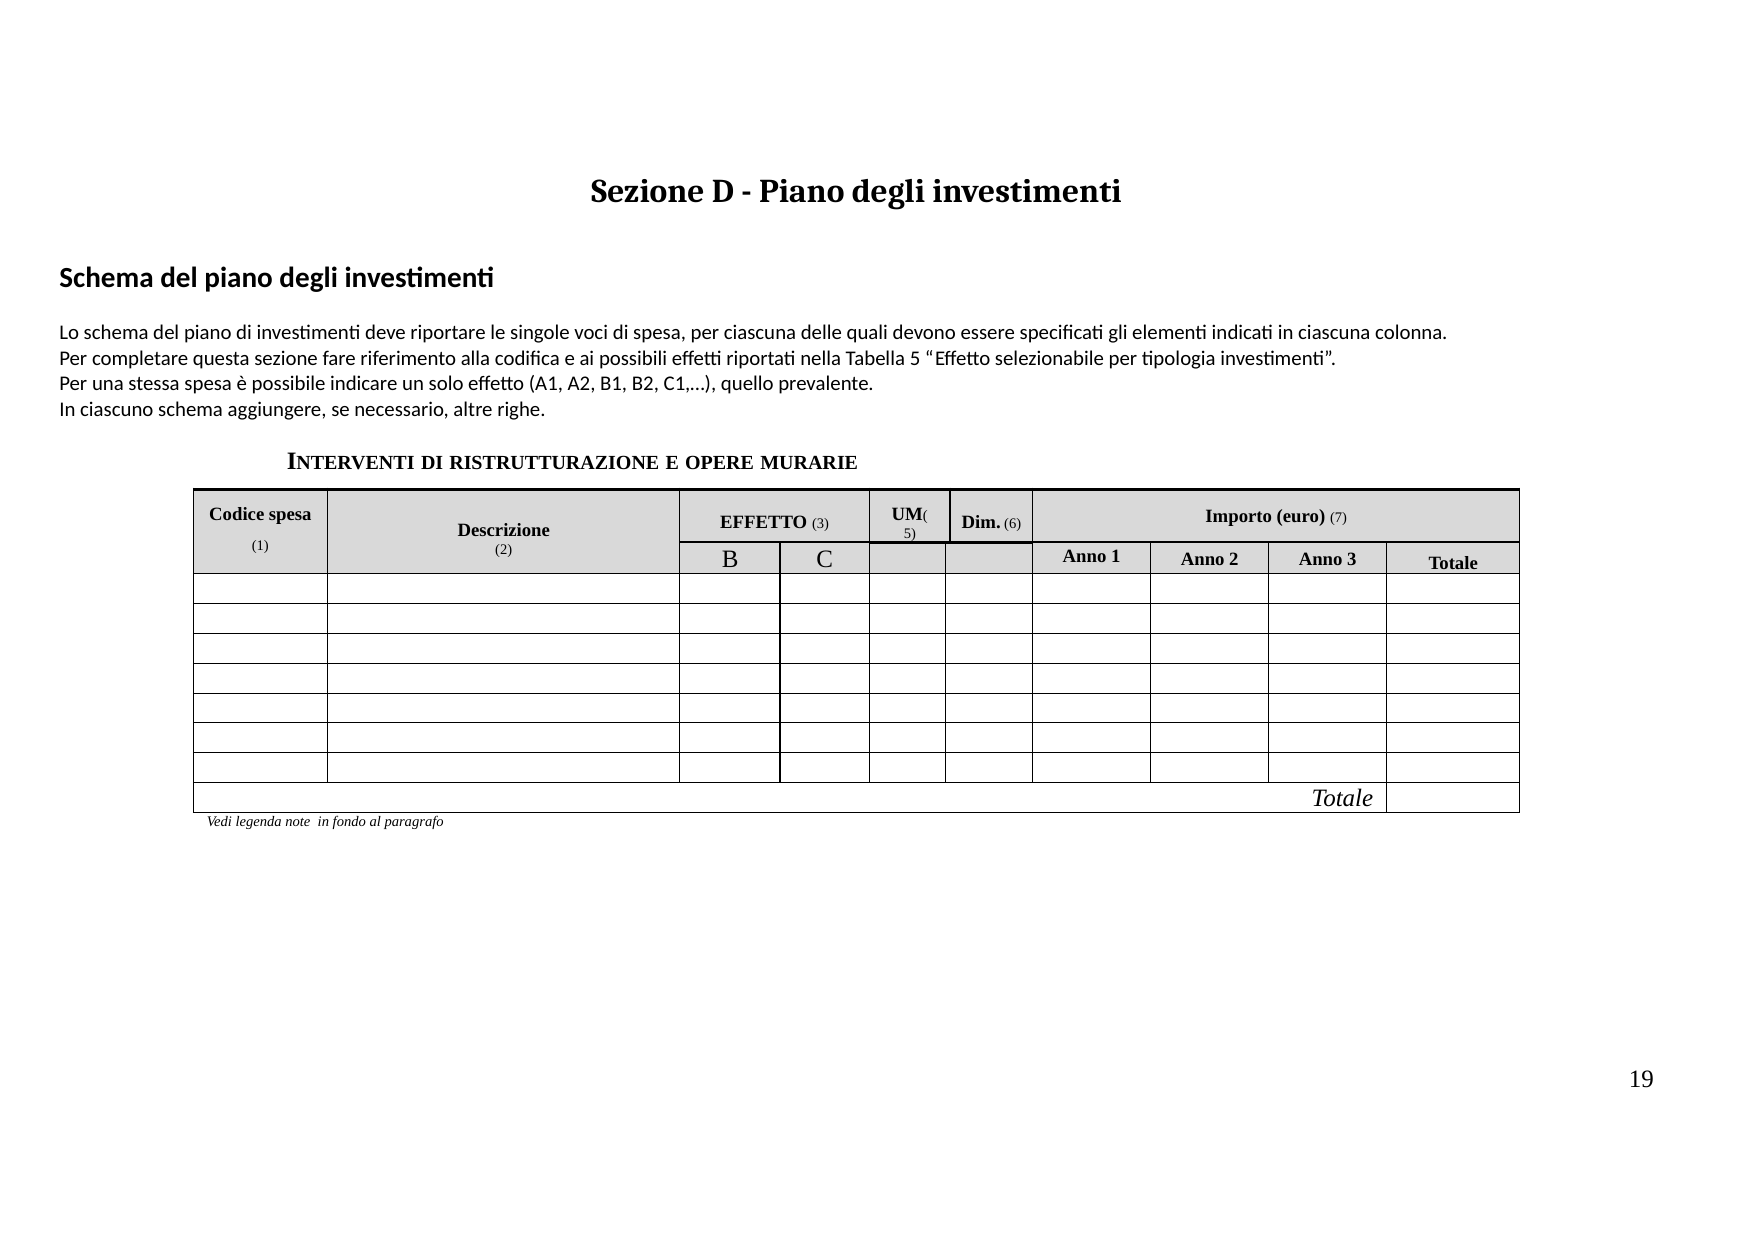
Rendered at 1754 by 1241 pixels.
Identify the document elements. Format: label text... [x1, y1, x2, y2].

table_cell [870, 604, 945, 633]
table_cell [1269, 604, 1386, 633]
table_cell [870, 694, 945, 722]
table_header EFFETTO (3) [680, 491, 869, 541]
table_cell [1269, 694, 1386, 722]
table_cell [1387, 753, 1519, 782]
text Schema del piano degli investimenti [59, 259, 1653, 294]
table_cell Totale [194, 783, 1386, 812]
table_cell [1151, 753, 1268, 782]
table_cell Anno 3 [1269, 543, 1386, 573]
table_cell [328, 723, 679, 752]
table_cell [781, 694, 869, 722]
table_cell [328, 664, 679, 692]
table_cell [946, 634, 1032, 663]
table_cell [1387, 664, 1519, 692]
table_cell [1151, 634, 1268, 663]
table_cell [870, 574, 945, 603]
subtitle Sezione D - Piano degli investimenti [59, 173, 1653, 211]
table_cell [781, 574, 869, 603]
table_cell [946, 664, 1032, 692]
table_cell [1269, 574, 1386, 603]
table_cell Anno 2 [1151, 543, 1268, 573]
table_cell C [781, 543, 869, 573]
table_cell [946, 604, 1032, 633]
table_cell [680, 634, 779, 663]
table_cell [328, 604, 679, 633]
table_cell [1033, 694, 1150, 722]
table_header Descrizione (2) [328, 491, 679, 573]
table_cell [1033, 664, 1150, 692]
table_cell [870, 544, 945, 573]
table_cell [781, 634, 869, 663]
table_cell [194, 574, 327, 603]
table_cell [946, 694, 1032, 722]
table_cell [1387, 694, 1519, 722]
table_cell [870, 664, 945, 692]
table_cell [680, 753, 779, 782]
text Vedi legenda note in fondo al paragrafo [133, 813, 1653, 829]
text In ciascuno schema aggiungere, se necessario, altre righe. [59, 396, 1653, 421]
table_cell [946, 574, 1032, 603]
table_cell [194, 604, 327, 633]
table_cell [680, 574, 779, 603]
table_cell [1269, 753, 1386, 782]
table_cell [1387, 604, 1519, 633]
text Lo schema del piano di investimenti deve riportare le singole voci di spesa, per ciascuna delle quali devono essere specificati gli elementi indicati in ciascuna colonna. [59, 319, 1653, 345]
table_cell Anno 1 [1033, 543, 1150, 573]
table_cell [1269, 634, 1386, 663]
table_cell [1151, 604, 1268, 633]
table_cell [1269, 723, 1386, 752]
table_cell [1151, 694, 1268, 722]
table_cell [1033, 574, 1150, 603]
table_cell [1033, 723, 1150, 752]
table_cell [781, 604, 869, 633]
table_cell [1151, 574, 1268, 603]
table_cell [1387, 723, 1519, 752]
table_header Dim. (6) [951, 491, 1032, 541]
table_cell [680, 723, 779, 752]
table_cell [680, 694, 779, 722]
table_cell [870, 753, 945, 782]
table_cell [946, 753, 1032, 782]
table_cell [781, 664, 869, 692]
table_cell [328, 574, 679, 603]
table_cell [1033, 753, 1150, 782]
table_cell [781, 723, 869, 752]
table_cell [1151, 664, 1268, 692]
text Per completare questa sezione fare riferimento alla codifica e ai possibili effetti riportati nella Tabella 5 “Effetto selezionabile per tipologia investimenti”. [59, 345, 1653, 370]
table_cell [680, 664, 779, 692]
table_cell [194, 753, 327, 782]
table_cell [1151, 723, 1268, 752]
table_cell [194, 723, 327, 752]
table_cell [194, 694, 327, 722]
table_cell [1033, 634, 1150, 663]
table_cell [946, 544, 1032, 573]
table_cell [1387, 574, 1519, 603]
table_cell [1033, 604, 1150, 633]
table_cell [1387, 634, 1519, 663]
table_cell [328, 753, 679, 782]
table_cell [194, 664, 327, 692]
table_cell [328, 634, 679, 663]
table_header Codice spesa (1) [194, 491, 327, 573]
table_cell [946, 723, 1032, 752]
table_cell [870, 634, 945, 663]
text Interventi di ristrutturazione e opere murarie [207, 446, 1653, 475]
table_cell B [680, 543, 779, 573]
table_cell [1269, 664, 1386, 692]
table_cell Totale [1387, 543, 1519, 573]
table_cell [781, 753, 869, 782]
table_header Importo (euro) (7) [1033, 491, 1519, 541]
table_cell [328, 694, 679, 722]
table_header UM( 5) [870, 491, 949, 541]
text Per una stessa spesa è possibile indicare un solo effetto (A1, A2, B1, B2, C1,…), quello prevalente. [59, 370, 1653, 396]
table_cell [870, 723, 945, 752]
table_cell [1387, 783, 1519, 812]
table_cell [194, 634, 327, 663]
table_cell [680, 604, 779, 633]
